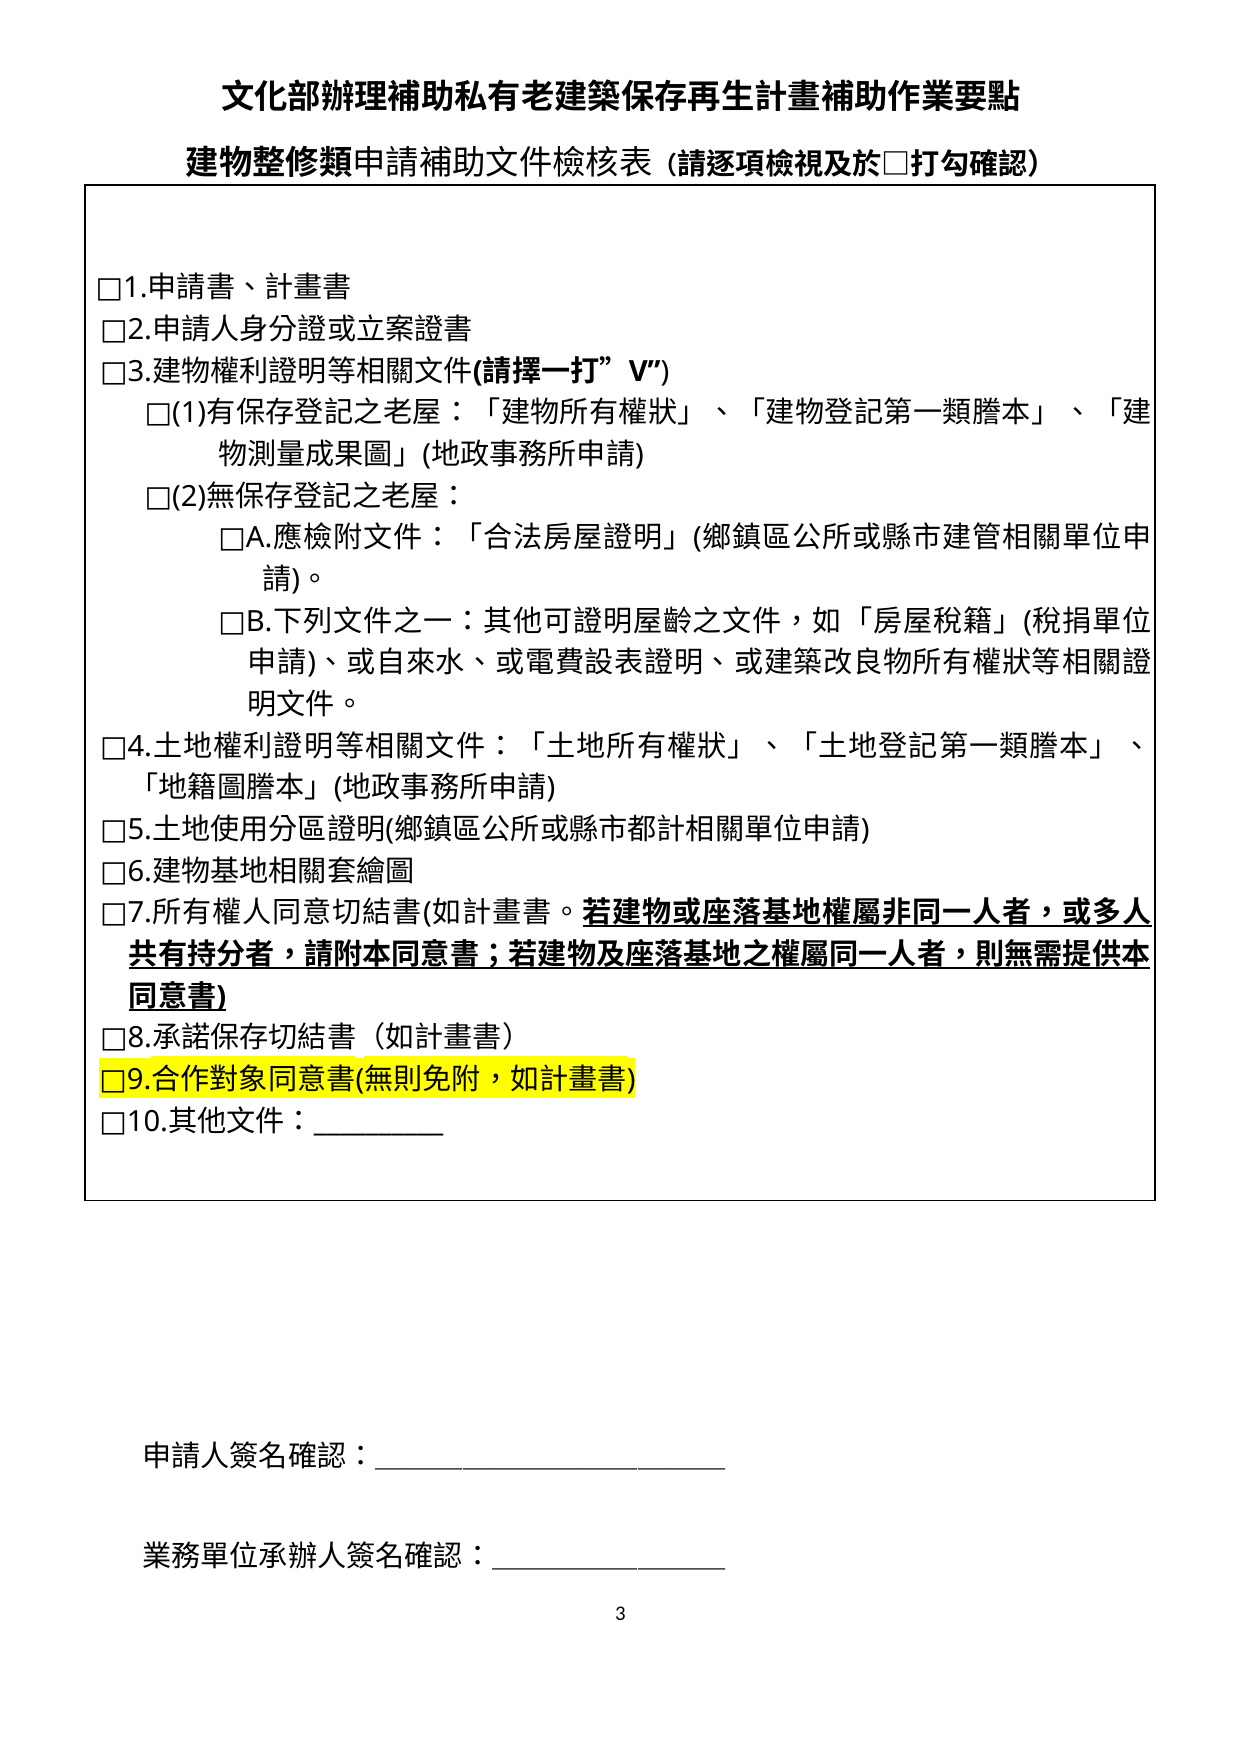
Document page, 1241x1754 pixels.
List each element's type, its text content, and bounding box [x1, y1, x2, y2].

table_cell □1.申請書、計畫書 □2.申請人身分證或立案證書 □3.建物權利證明等相關文件(請擇一打”V”) □(1)有保存登記之老屋：「建物所有權狀」、「建物登記第一類謄本」、「建物測量成果圖」(地政事務所申請) □(2)無保存登記之老屋： □A.應檢附文件：「合法房屋證明」(鄉鎮區公所或縣市建管相關單位申請)。 □B.下列文件之一：其他可證明屋齡之文件，如「房屋稅籍」(稅捐單位申請)、或自來水、或電費設表證明、或建築改良物所有權狀等相關證明文件。 □4.土地權利證明等相關文件：「土地所有權狀」、「土地登記第一類謄本」、「地籍圖謄本」(地政事務所申請) □5.土地使用分區證明(鄉鎮區公所或縣市都計相關單位申請) □6.建物基地相關套繪圖 □7.所有權人同意切結書(如計畫書。若建物或座落基地權屬非同一人者，或多人共有持分者，請附本同意書；若建物及座落基地之權屬同一人者，則無需提供本同意書) □8.承諾保存切結書（如計畫書） □9.合作對象同意書(無則免附，如計畫書) □10.其他文件：__________ [86, 186, 1154, 1199]
table_header 文化部辦理補助私有老建築保存再生計畫補助作業要點 建物整修類申請補助文件檢核表（請逐項檢視及於□打勾確認） [85, 75, 1155, 184]
text 業務單位承辦人簽名確認：＿＿＿＿＿＿＿＿ [142, 1533, 1128, 1575]
text 申請人簽名確認：＿＿＿＿＿＿＿＿＿＿＿＿ [142, 1432, 1128, 1474]
